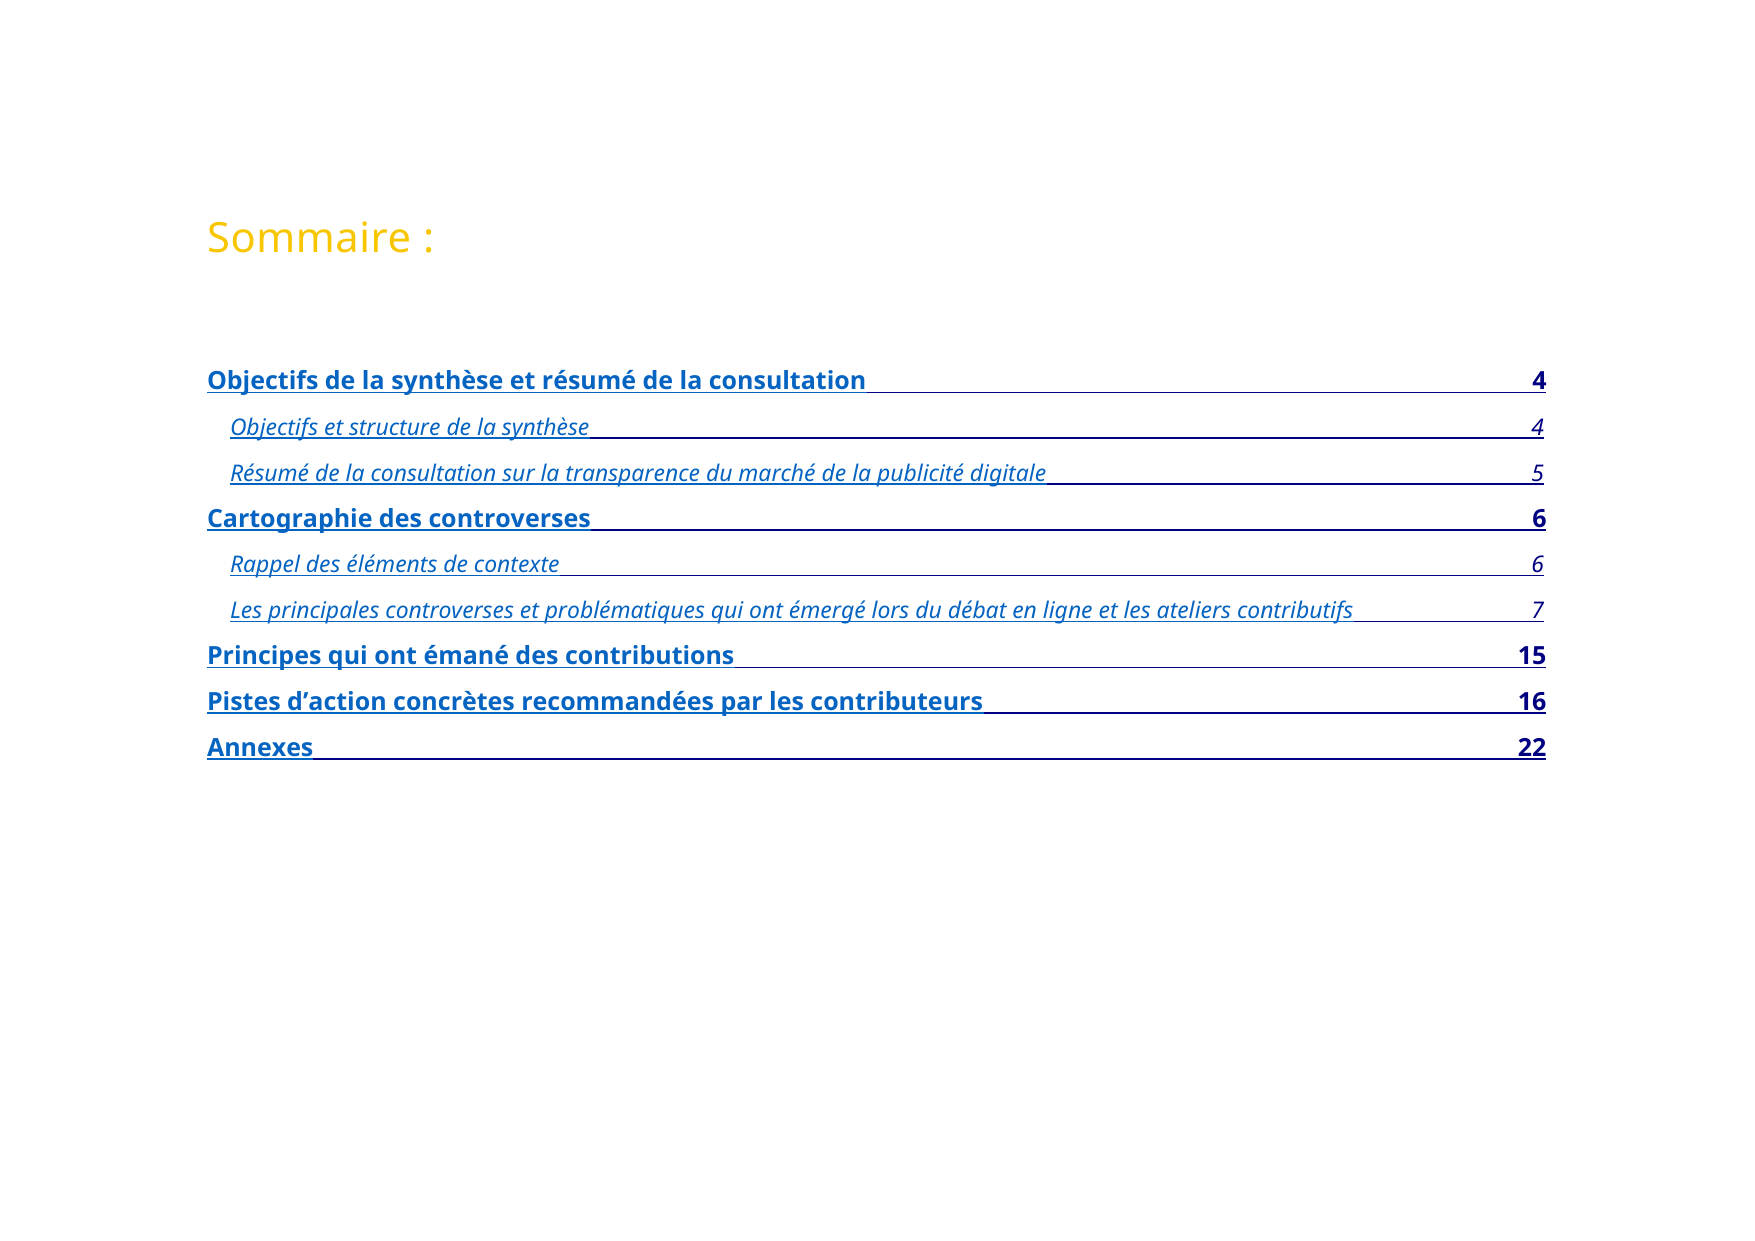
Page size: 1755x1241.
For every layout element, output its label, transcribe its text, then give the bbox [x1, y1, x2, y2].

text Cartographie des controverses 6 [207, 499, 1547, 534]
text Pistes d’action concrètes recommandées par les contributeurs 16 [207, 682, 1547, 717]
text Sommaire : [207, 207, 1547, 264]
text Résumé de la consultation sur la transparence du marché de la publicité digitale 5 [230, 453, 1547, 488]
text Principes qui ont émané des contributions 15 [207, 636, 1547, 672]
text Les principales controverses et problématiques qui ont émergé lors du débat en ligne et les ateliers contributifs 7 [230, 590, 1547, 626]
text Objectifs de la synthèse et résumé de la consultation 4 [207, 361, 1547, 397]
text Annexes 22 [207, 728, 1547, 763]
text Objectifs et structure de la synthèse 4 [230, 407, 1547, 442]
text Rappel des éléments de contexte 6 [230, 544, 1547, 580]
